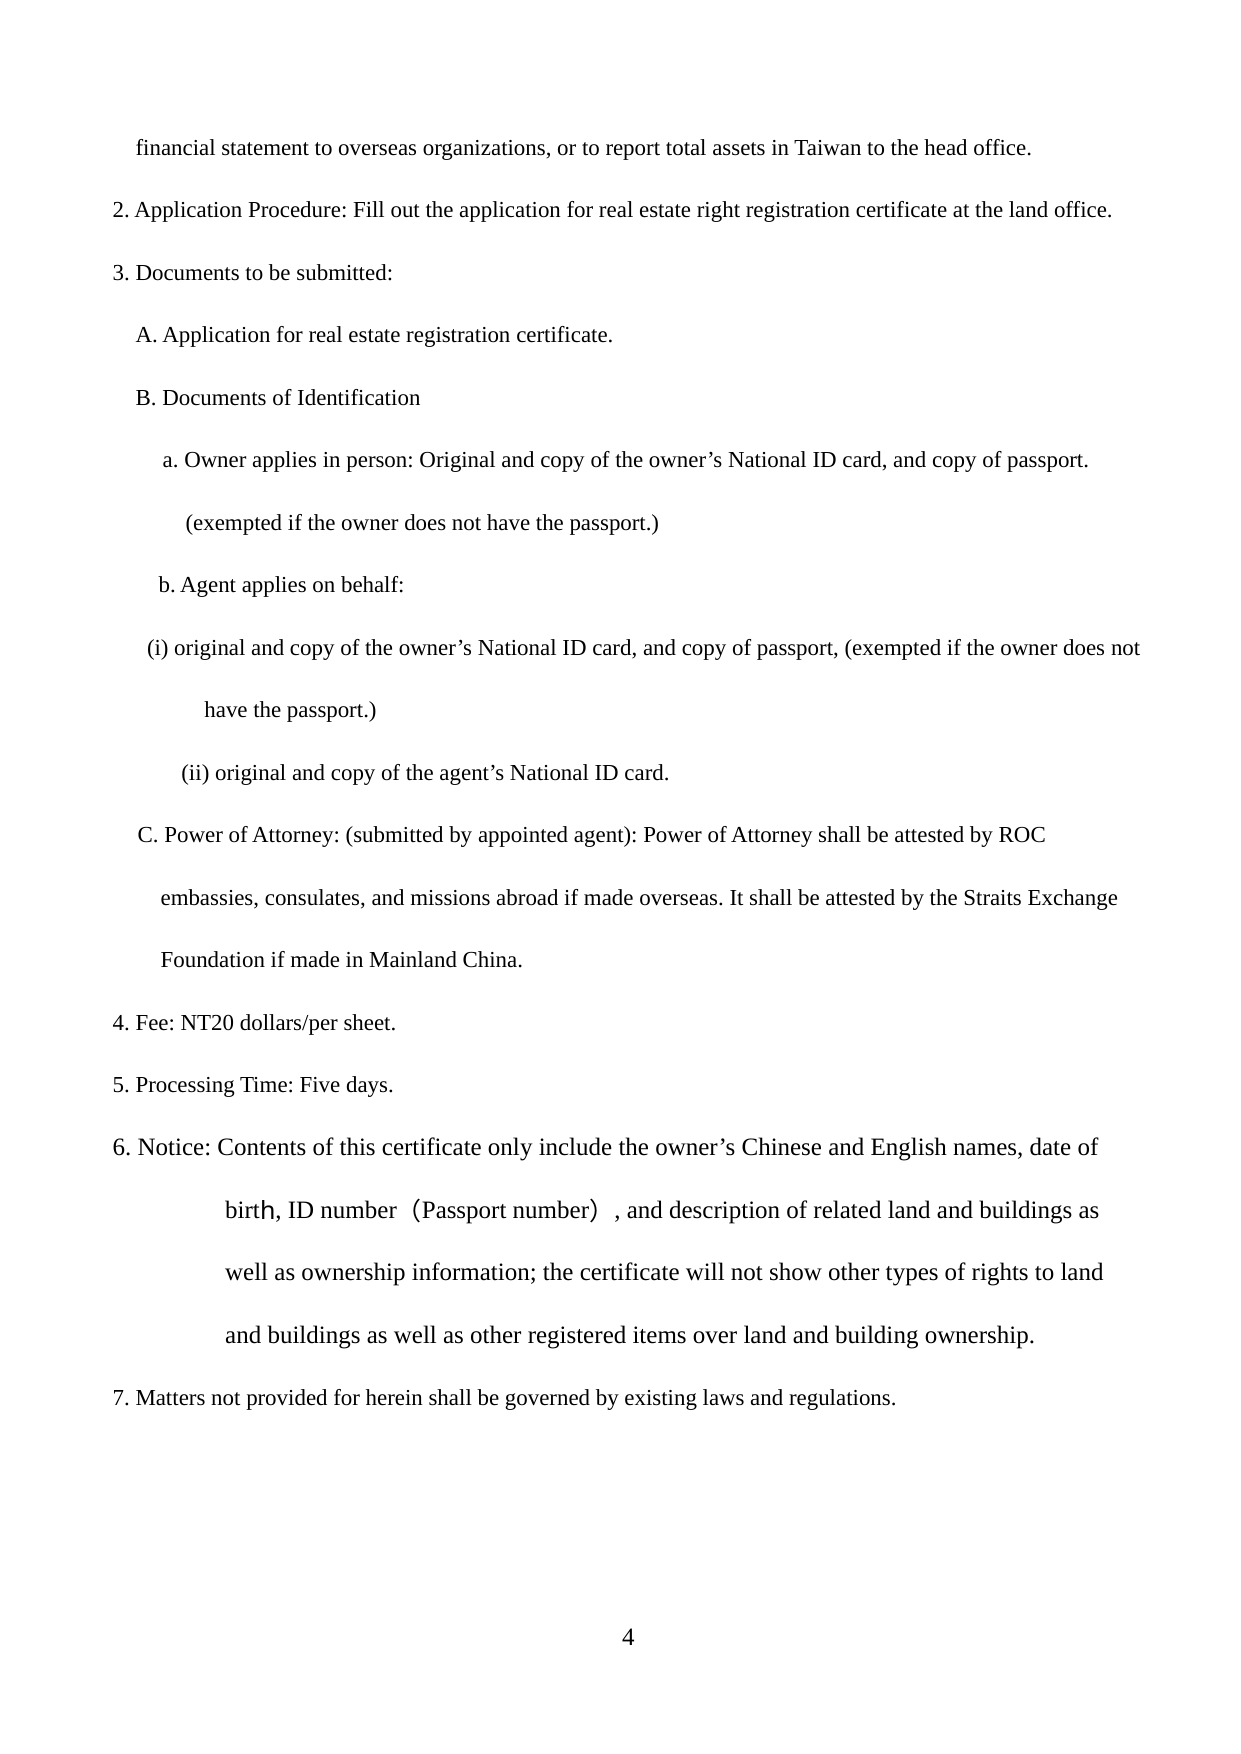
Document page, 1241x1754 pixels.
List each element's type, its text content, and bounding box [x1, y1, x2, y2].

text 3. Documents to be submitted: [112, 230, 1144, 293]
text C. Power of Attorney: (submitted by appointed agent): Power of Attorney shall be attested by ROC embassies, consulates, and missions abroad if made overseas. It shall be attested by the Straits Exchange Foundation if made in Mainland China. [137, 793, 1144, 980]
text b. Agent applies on behalf: [112, 543, 1144, 605]
text (ii) original and copy of the agent’s National ID card. [112, 730, 1144, 793]
text 6. Notice: Contents of this certificate only include the owner’s Chinese and English names, date of birth, ID number（Passport number）, and description of related land and buildings as well as ownership information; the certificate will not show other types of rights to land and buildings as well as other registered items over land and building ownership. [112, 1105, 1144, 1355]
text B. Documents of Identification [112, 355, 1144, 418]
text 2. Application Procedure: Fill out the application for real estate right registration certificate at the land office. [112, 168, 1144, 230]
text financial statement to overseas organizations, or to report total assets in Taiwan to the head office. [112, 105, 1144, 168]
text a. Owner applies in person: Original and copy of the owner’s National ID card, and copy of passport. (exempted if the owner does not have the passport.) [162, 418, 1144, 543]
text 4. Fee: NT20 dollars/per sheet. [112, 980, 1144, 1043]
text A. Application for real estate registration certificate. [112, 293, 1144, 355]
text 5. Processing Time: Five days. [112, 1043, 1144, 1105]
text (i) original and copy of the owner’s National ID card, and copy of passport, (exempted if the owner does not have the passport.) [112, 605, 1144, 730]
text 7. Matters not provided for herein shall be governed by existing laws and regulations. [112, 1355, 1144, 1418]
